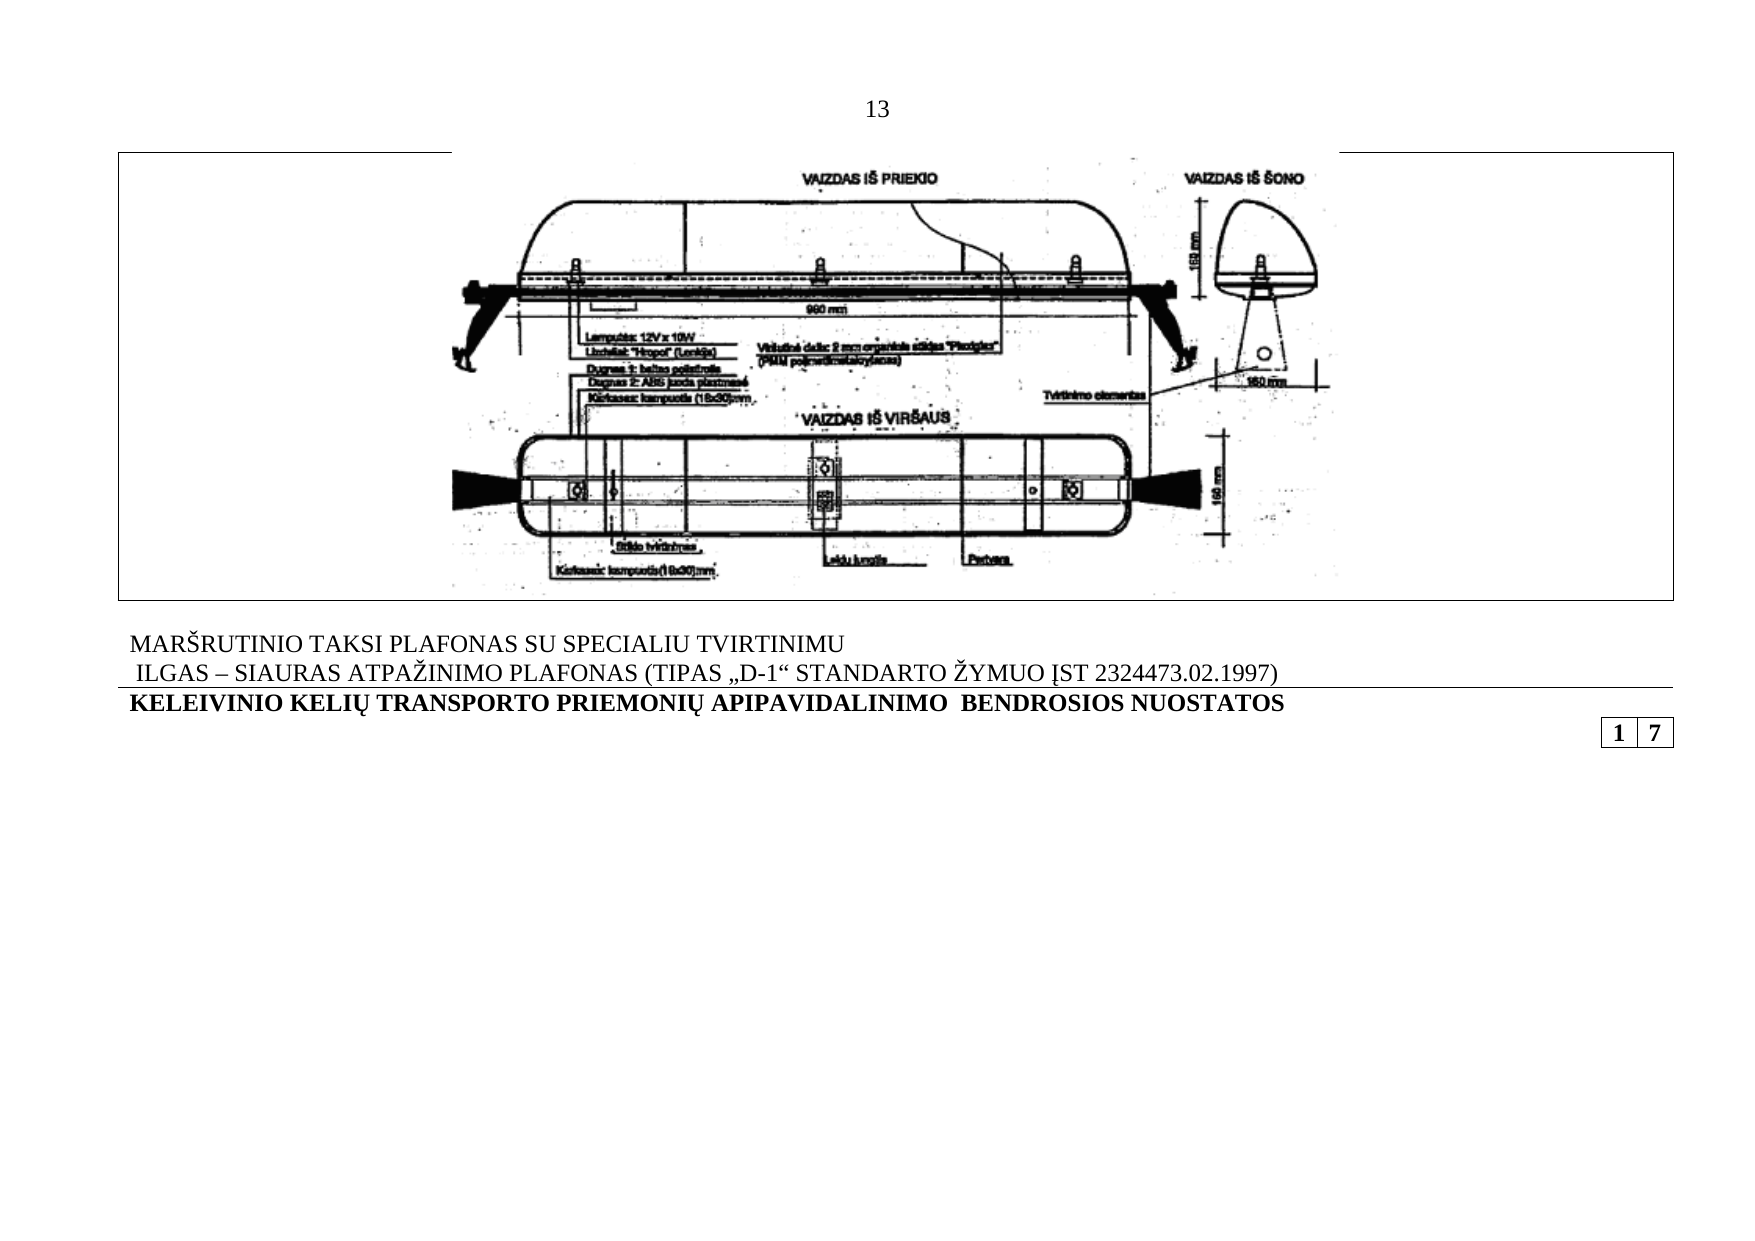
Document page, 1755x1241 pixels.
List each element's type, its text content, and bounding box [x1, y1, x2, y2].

table_cell MARŠRUTINIO TAKSI PLAFONAS SU SPECIALIU TVIRTINIMU ILGAS – SIAURAS ATPAŽINIMO PLAFONAS (TIPAS „D-1“ STANDARTO ŽYMUO ĮST 2324473.02.1997) [118, 601, 1673, 687]
table_cell [1602, 688, 1637, 717]
table_header [119, 153, 451, 600]
table_cell 1 [1602, 718, 1637, 747]
table_header [1340, 153, 1673, 600]
table_cell 7 [1638, 718, 1673, 747]
table_cell [1638, 688, 1673, 717]
table_cell KELEIVINIO KELIŲ TRANSPORTO PRIEMONIŲ APIPAVIDALINIMO BENDROSIOS NUOSTATOS [118, 688, 1602, 747]
